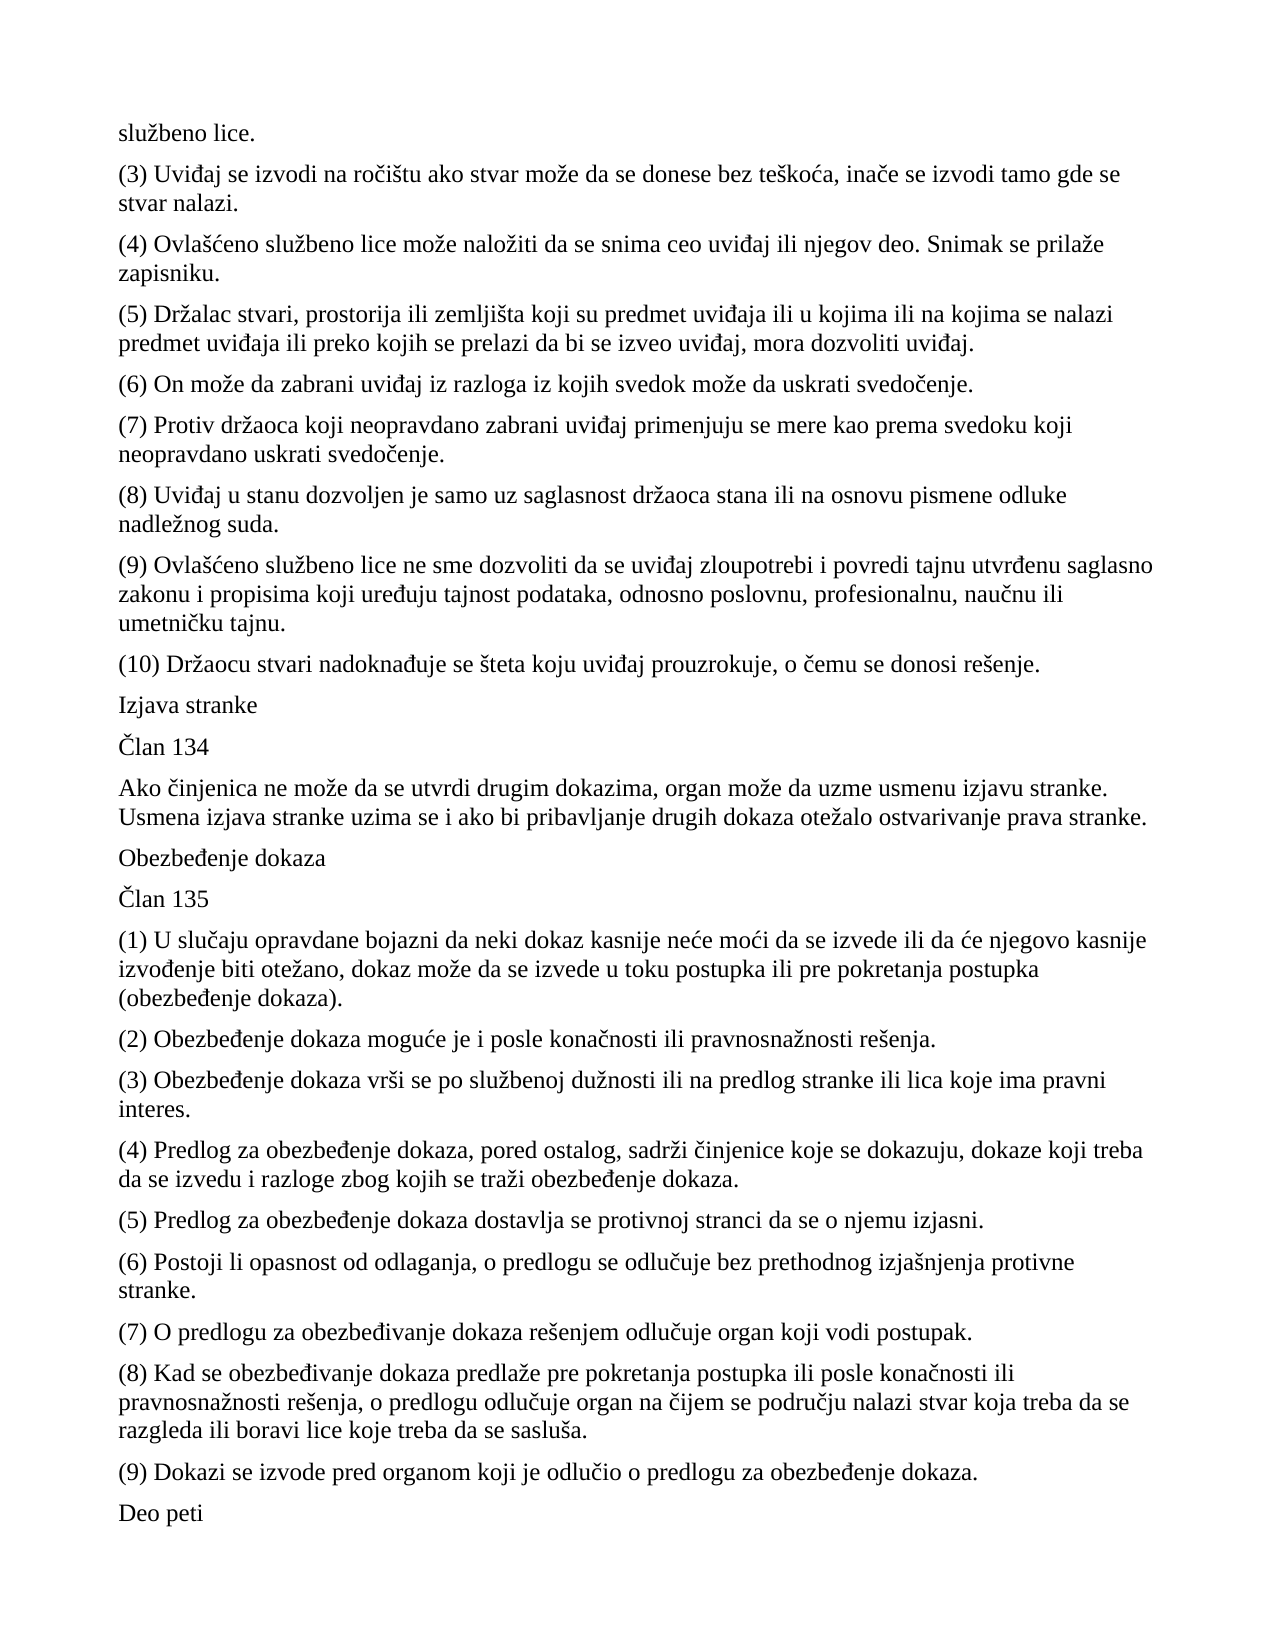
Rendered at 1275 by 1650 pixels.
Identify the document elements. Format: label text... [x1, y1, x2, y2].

text (4) Ovlašćeno službeno lice može naložiti da se snima ceo uviđaj ili njegov deo. Snimak se prilaže zapisniku. [118, 229, 1157, 287]
text Deo peti [118, 1498, 1157, 1527]
text (3) Uviđaj se izvodi na ročištu ako stvar može da se donese bez teškoća, inače se izvodi tamo gde se stvar nalazi. [118, 159, 1157, 217]
text Izjava stranke [118, 691, 1157, 719]
text (8) Kad se obezbeđivanje dokaza predlaže pre pokretanja postupka ili posle konačnosti ili pravnosnažnosti rešenja, o predlogu odlučuje organ na čijem se području nalazi stvar koja treba da se razgleda ili boravi lice koje treba da se sasluša. [118, 1358, 1157, 1444]
text (2) Obezbeđenje dokaza moguće je i posle konačnosti ili pravnosnažnosti rešenja. [118, 1024, 1157, 1053]
text (9) Ovlašćeno službeno lice ne sme dozvoliti da se uviđaj zloupotrebi i povredi tajnu utvrđenu saglasno zakonu i propisima koji uređuju tajnost podataka, odnosno poslovnu, profesionalnu, naučnu ili umetničku tajnu. [118, 551, 1157, 637]
text Ako činjenica ne može da se utvrdi drugim dokazima, organ može da uzme usmenu izjavu stranke. Usmena izjava stranke uzima se i ako bi pribavljanje drugih dokaza otežalo ostvarivanje prava stranke. [118, 773, 1157, 831]
text (4) Predlog za obezbeđenje dokaza, pored ostalog, sadrži činjenice koje se dokazuju, dokaze koji treba da se izvedu i razloge zbog kojih se traži obezbeđenje dokaza. [118, 1136, 1157, 1193]
text službeno lice. [118, 118, 1157, 147]
text Član 135 [118, 884, 1157, 913]
text (3) Obezbeđenje dokaza vrši se po službenoj dužnosti ili na predlog stranke ili lica koje ima pravni interes. [118, 1066, 1157, 1123]
text (7) Protiv držaoca koji neopravdano zabrani uviđaj primenjuju se mere kao prema svedoku koji neopravdano uskrati svedočenje. [118, 411, 1157, 468]
text (10) Držaocu stvari nadoknađuje se šteta koju uviđaj prouzrokuje, o čemu se donosi rešenje. [118, 649, 1157, 678]
text (5) Držalac stvari, prostorija ili zemljišta koji su predmet uviđaja ili u kojima ili na kojima se nalazi predmet uviđaja ili preko kojih se prelazi da bi se izveo uviđaj, mora dozvoliti uviđaj. [118, 299, 1157, 357]
text (6) Postoji li opasnost od odlaganja, o predlogu se odlučuje bez prethodnog izjašnjenja protivne stranke. [118, 1247, 1157, 1304]
text (8) Uviđaj u stanu dozvoljen je samo uz saglasnost držaoca stana ili na osnovu pismene odluke nadležnog suda. [118, 481, 1157, 538]
text (6) On može da zabrani uviđaj iz razloga iz kojih svedok može da uskrati svedočenje. [118, 369, 1157, 398]
text (1) U slučaju opravdane bojazni da neki dokaz kasnije neće moći da se izvede ili da će njegovo kasnije izvođenje biti otežano, dokaz može da se izvede u toku postupka ili pre pokretanja postupka (obezbeđenje dokaza). [118, 926, 1157, 1012]
text Član 134 [118, 732, 1157, 761]
text (7) O predlogu za obezbeđivanje dokaza rešenjem odlučuje organ koji vodi postupak. [118, 1317, 1157, 1346]
text (5) Predlog za obezbeđenje dokaza dostavlja se protivnoj stranci da se o njemu izjasni. [118, 1206, 1157, 1234]
text (9) Dokazi se izvode pred organom koji je odlučio o predlogu za obezbeđenje dokaza. [118, 1457, 1157, 1486]
text Obezbeđenje dokaza [118, 843, 1157, 872]
